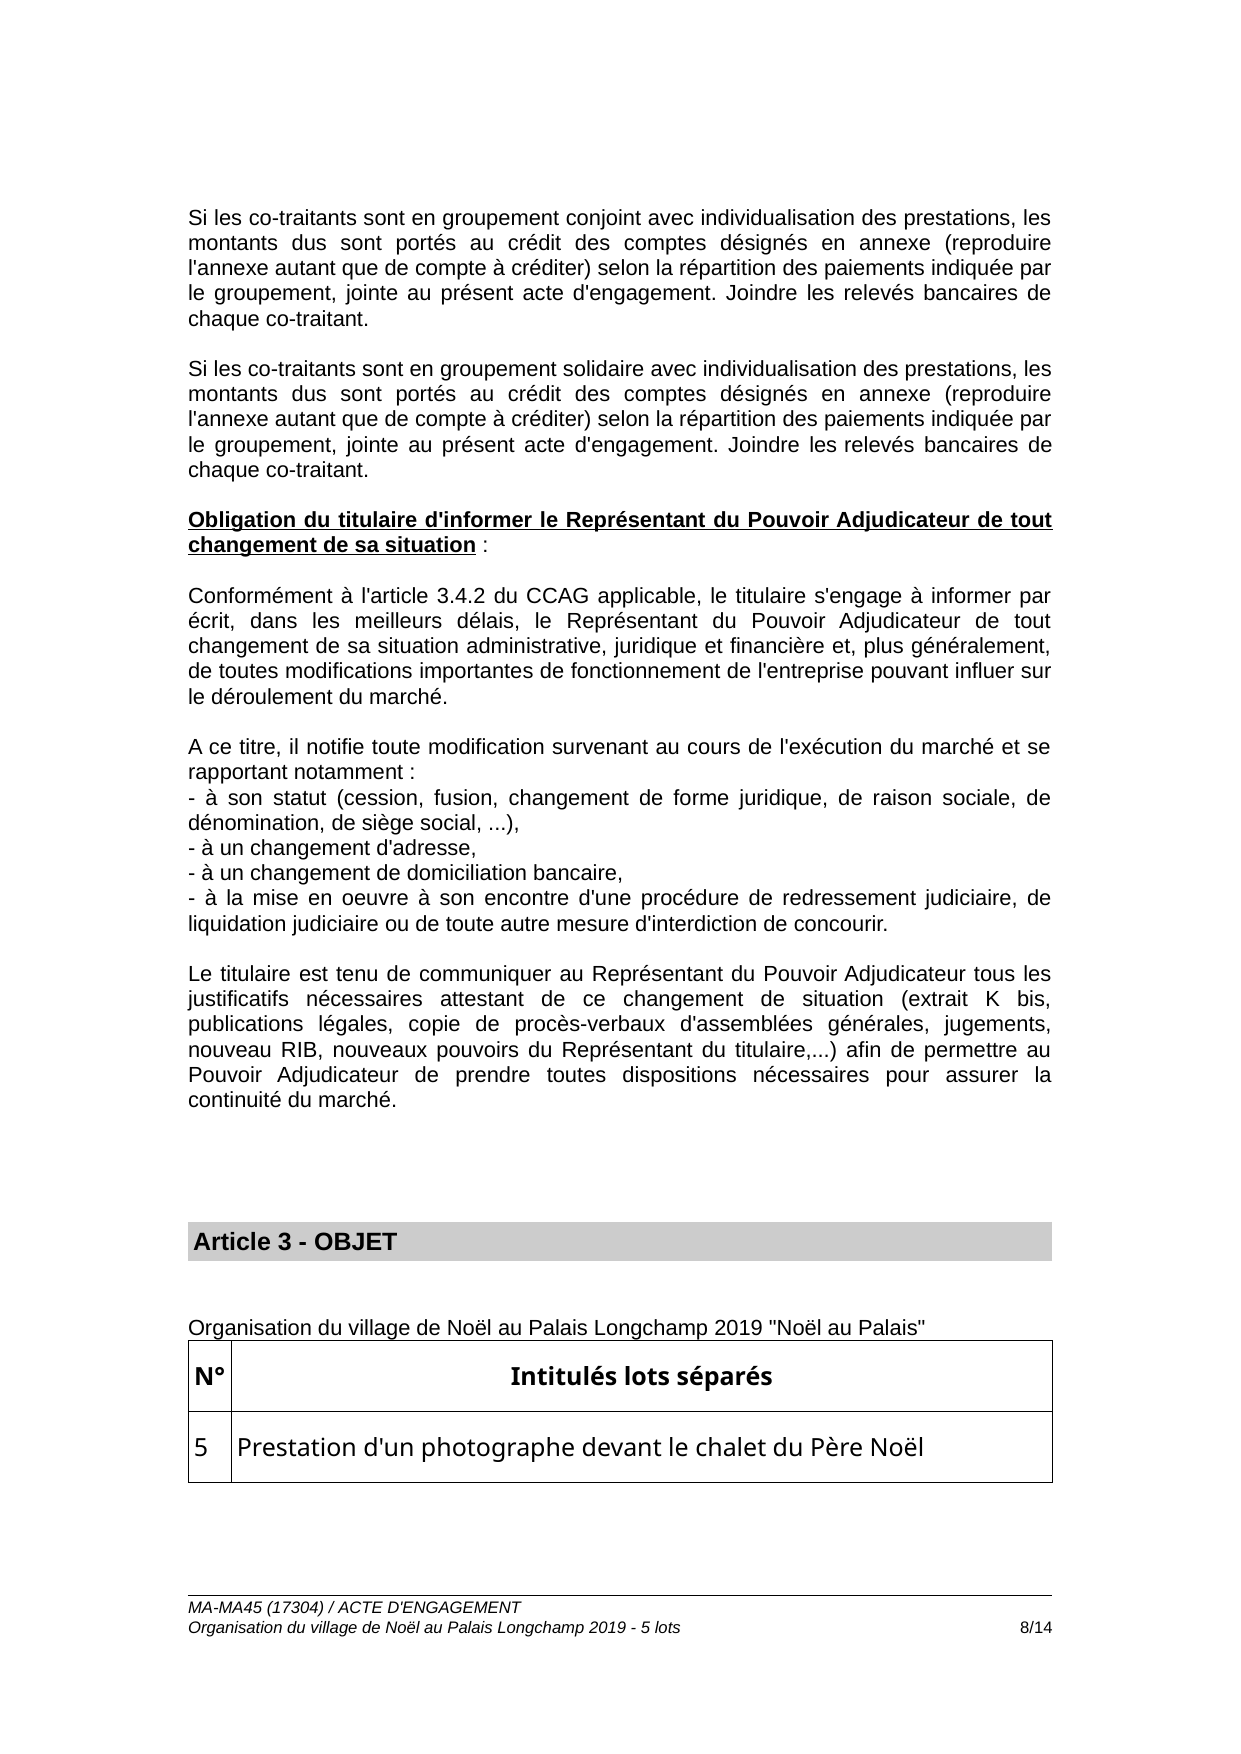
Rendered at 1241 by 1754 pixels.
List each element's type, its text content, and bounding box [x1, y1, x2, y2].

text - à un changement d'adresse, [188, 835, 1052, 860]
table_cell Prestation d'un photographe devant le chalet du Père Noël [232, 1412, 1052, 1482]
subtitle OBJET [190, 1224, 1050, 1258]
table_header Intitulés lots séparés [232, 1341, 1052, 1411]
text Conformément à l'article 3.4.2 du CCAG applicable, le titulaire s'engage à informer par écrit, dans les meilleurs délais, le Représentant du Pouvoir Adjudicateur de tout changement de sa situation administrative, juridique et financière et, plus généralement, de toutes modifications importantes de fonctionnement de l'entreprise pouvant influer sur le déroulement du marché. [188, 583, 1052, 709]
table_header N° [189, 1341, 231, 1411]
text Si les co-traitants sont en groupement solidaire avec individualisation des prestations, les montants dus sont portés au crédit des comptes désignés en annexe (reproduire l'annexe autant que de compte à créditer) selon la répartition des paiements indiquée par le groupement, jointe au présent acte d'engagement. Joindre les relevés bancaires de chaque co-traitant. [188, 356, 1052, 482]
text changement de sa situation : [188, 530, 1052, 557]
text A ce titre, il notifie toute modification survenant au cours de l'exécution du marché et se rapportant notamment : [188, 734, 1052, 784]
text Le titulaire est tenu de communiquer au Représentant du Pouvoir Adjudicateur tous les justificatifs nécessaires attestant de ce changement de situation (extrait K bis, publications légales, copie de procès-verbaux d'assemblées générales, jugements, nouveau RIB, nouveaux pouvoirs du Représentant du titulaire,...) afin de permettre au Pouvoir Adjudicateur de prendre toutes dispositions nécessaires pour assurer la continuité du marché. [188, 961, 1052, 1112]
text Obligation du titulaire d'informer le Représentant du Pouvoir Adjudicateur de tout [188, 507, 1052, 529]
text Organisation du village de Noël au Palais Longchamp 2019 "Noël au Palais" [188, 1315, 1052, 1340]
text - à un changement de domiciliation bancaire, [188, 860, 1052, 885]
table_cell 5 [189, 1412, 231, 1482]
text Si les co-traitants sont en groupement conjoint avec individualisation des prestations, les montants dus sont portés au crédit des comptes désignés en annexe (reproduire l'annexe autant que de compte à créditer) selon la répartition des paiements indiquée par le groupement, jointe au présent acte d'engagement. Joindre les relevés bancaires de chaque co-traitant. [188, 204, 1052, 331]
text - à la mise en oeuvre à son encontre d'une procédure de redressement judiciaire, de liquidation judiciaire ou de toute autre mesure d'interdiction de concourir. [188, 885, 1052, 936]
text - à son statut (cession, fusion, changement de forme juridique, de raison sociale, de dénomination, de siège social, ...), [188, 784, 1052, 835]
